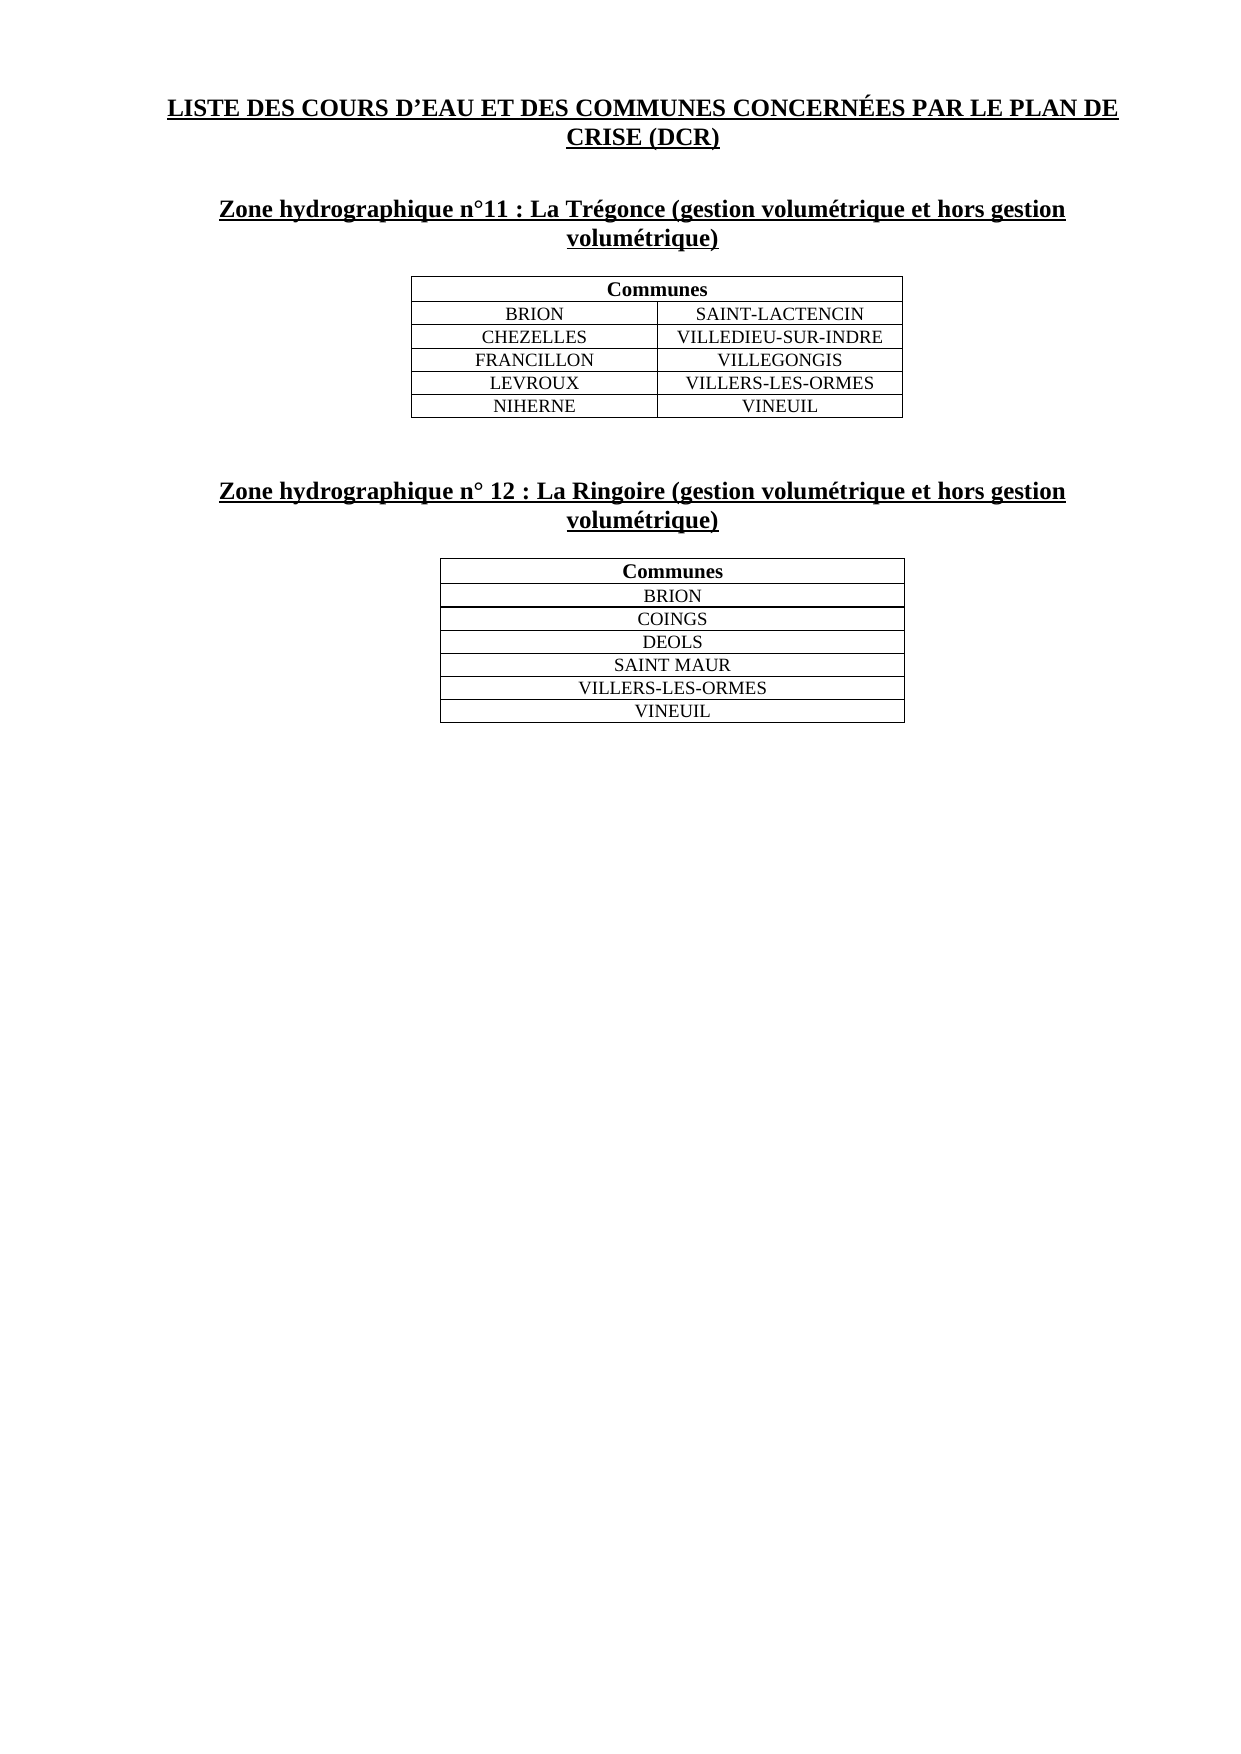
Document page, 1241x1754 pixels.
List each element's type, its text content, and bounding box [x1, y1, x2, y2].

table_cell CHEZELLES [412, 325, 657, 347]
table_cell VINEUIL [658, 395, 902, 417]
table_cell VILLEDIEU-SUR-INDRE [658, 325, 902, 347]
text Zone hydrographique n° 12 : La Ringoire (gestion volumétrique et hors gestion volumétrique) [148, 476, 1137, 534]
table_cell VILLERS-LES-ORMES [658, 372, 902, 394]
table_cell VILLEGONGIS [658, 349, 902, 371]
text LISTE DES COURS D’EAU ET DES COMMUNES CONCERNÉES PAR LE PLAN DE CRISE (DCR) [149, 93, 1137, 151]
table_cell SAINT MAUR [441, 654, 904, 676]
table_cell BRION [441, 584, 904, 606]
table_cell VINEUIL [441, 700, 904, 722]
table_cell DEOLS [441, 631, 904, 653]
table_cell BRION [412, 302, 657, 324]
text Zone hydrographique n°11 : La Trégonce (gestion volumétrique et hors gestion volumétrique) [148, 194, 1137, 252]
table_cell FRANCILLON [412, 349, 657, 371]
table_cell LEVROUX [412, 372, 657, 394]
table_cell SAINT-LACTENCIN [658, 302, 902, 324]
table_cell COINGS [441, 608, 904, 629]
table_header Communes [412, 277, 902, 301]
table_cell NIHERNE [412, 395, 657, 417]
table_cell VILLERS-LES-ORMES [441, 677, 904, 699]
table_header Communes [441, 559, 904, 583]
